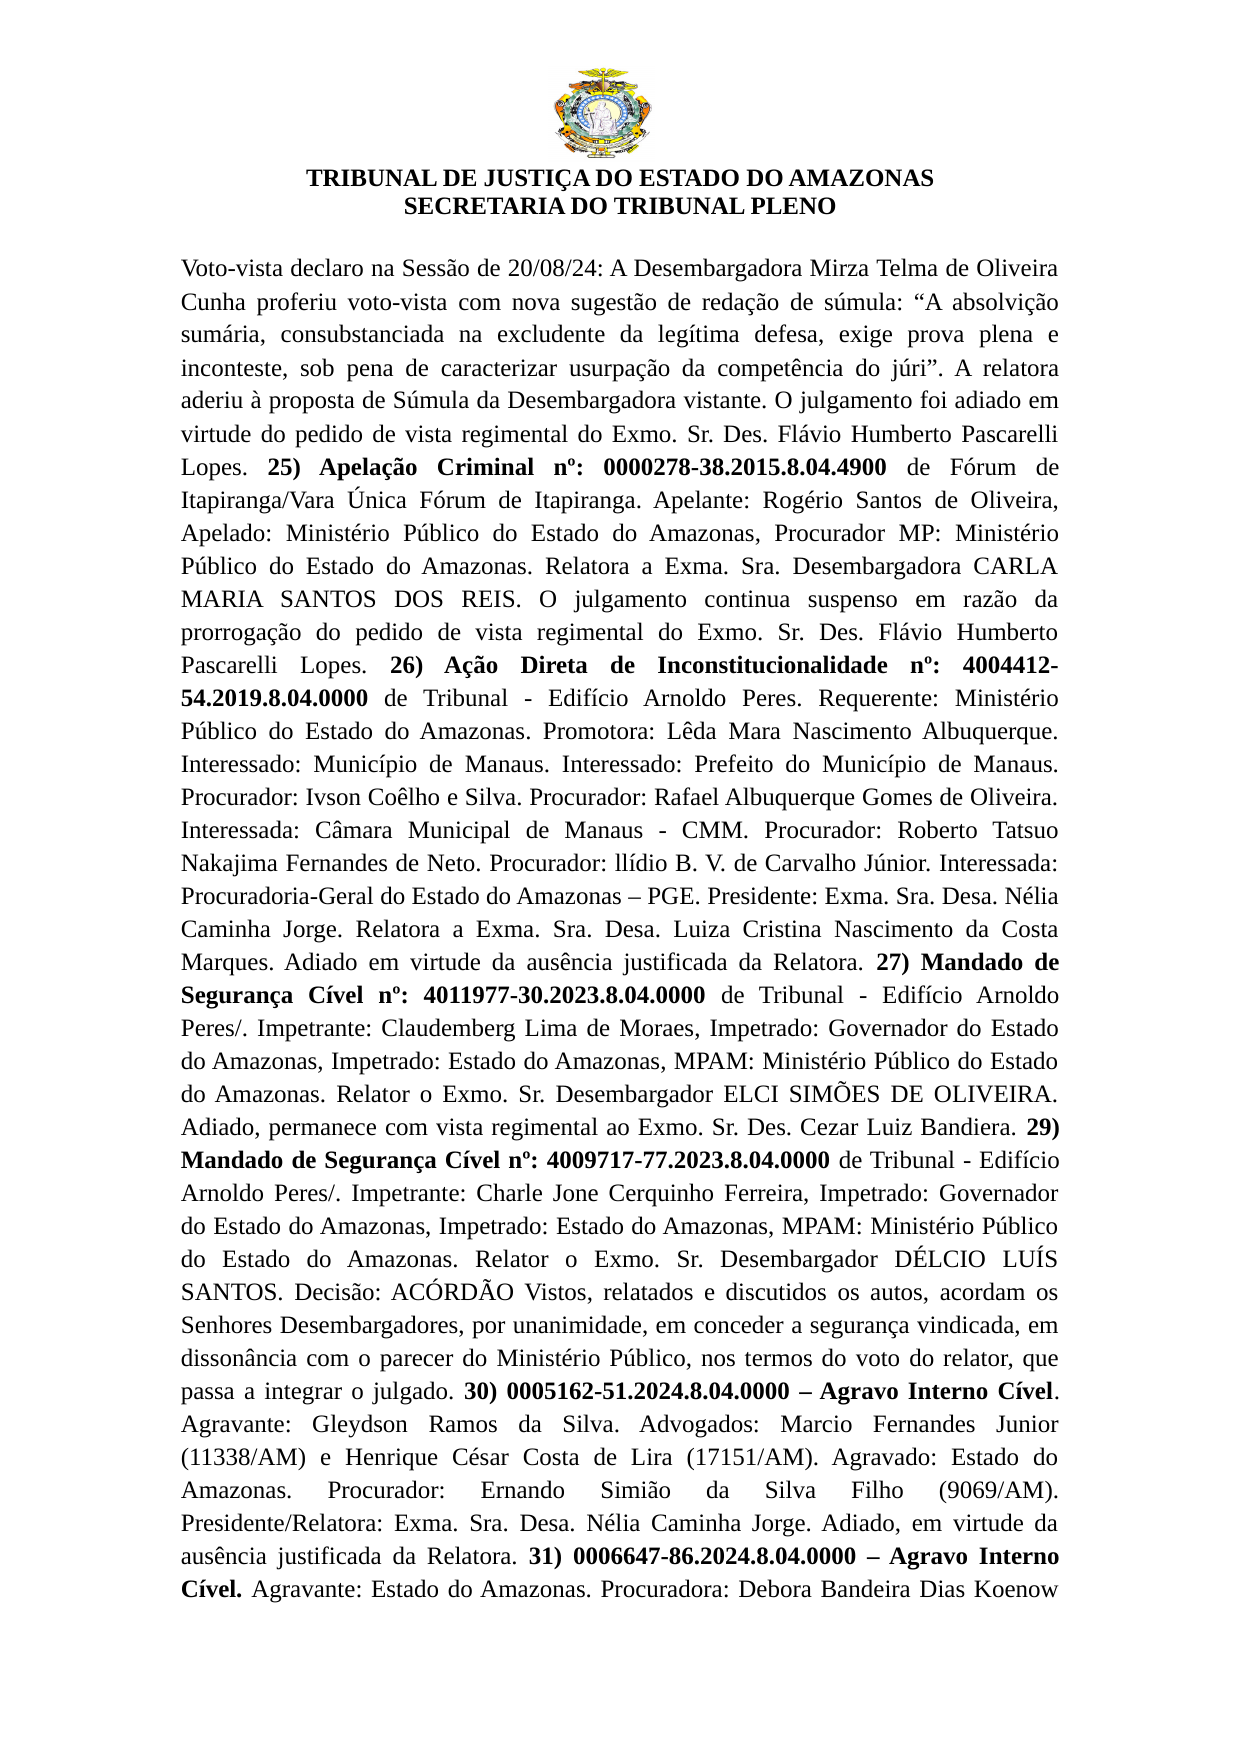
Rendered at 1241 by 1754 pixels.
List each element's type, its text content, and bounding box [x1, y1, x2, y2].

picture [548, 65, 655, 162]
text Voto-vista declaro na Sessão de 20/08/24: A Desembargadora Mirza Telma de Oliveira Cunha proferiu voto-vista com nova sugestão de redação de súmula: “A absolvição sumária, consubstanciada na excludente da legítima defesa, exige prova plena e inconteste, sob pena de caracterizar usurpação da competência do júri”. A relatora aderiu à proposta de Súmula da Desembargadora vistante. O julgamento foi adiado em virtude do pedido de vista regimental do Exmo. Sr. Des. Flávio Humberto Pascarelli Lopes. 25) Apelação Criminal nº: 0000278-38.2015.8.04.4900 de Fórum de Itapiranga/Vara Única Fórum de Itapiranga. Apelante: Rogério Santos de Oliveira, Apelado: Ministério Público do Estado do Amazonas, Procurador MP: Ministério Público do Estado do Amazonas. Relatora a Exma. Sra. Desembargadora CARLA MARIA SANTOS DOS REIS. O julgamento continua suspenso em razão da prorrogação do pedido de vista regimental do Exmo. Sr. Des. Flávio Humberto Pascarelli Lopes. 26) Ação Direta de Inconstitucionalidade nº: 4004412-54.2019.8.04.0000 de Tribunal - Edifício Arnoldo Peres. Requerente: Ministério Público do Estado do Amazonas. Promotora: Lêda Mara Nascimento Albuquerque. Interessado: Município de Manaus. Interessado: Prefeito do Município de Manaus. Procurador: Ivson Coêlho e Silva. Procurador: Rafael Albuquerque Gomes de Oliveira. Interessada: Câmara Municipal de Manaus - CMM. Procurador: Roberto Tatsuo Nakajima Fernandes de Neto. Procurador: llídio B. V. de Carvalho Júnior. Interessada: Procuradoria-Geral do Estado do Amazonas – PGE. Presidente: Exma. Sra. Desa. Nélia Caminha Jorge. Relatora a Exma. Sra. Desa. Luiza Cristina Nascimento da Costa Marques. Adiado em virtude da ausência justificada da Relatora. 27) Mandado de Segurança Cível nº: 4011977-30.2023.8.04.0000 de Tribunal - Edifício Arnoldo Peres/. Impetrante: Claudemberg Lima de Moraes, Impetrado: Governador do Estado do Amazonas, Impetrado: Estado do Amazonas, MPAM: Ministério Público do Estado do Amazonas. Relator o Exmo. Sr. Desembargador ELCI SIMÕES DE OLIVEIRA. Adiado, permanece com vista regimental ao Exmo. Sr. Des. Cezar Luiz Bandiera. 29) Mandado de Segurança Cível nº: 4009717-77.2023.8.04.0000 de Tribunal - Edifício Arnoldo Peres/. Impetrante: Charle Jone Cerquinho Ferreira, Impetrado: Governador do Estado do Amazonas, Impetrado: Estado do Amazonas, MPAM: Ministério Público do Estado do Amazonas. Relator o Exmo. Sr. Desembargador DÉLCIO LUÍS SANTOS. Decisão: ACÓRDÃO Vistos, relatados e discutidos os autos, acordam os Senhores Desembargadores, por unanimidade, em conceder a segurança vindicada, em dissonância com o parecer do Ministério Público, nos termos do voto do relator, que passa a integrar o julgado. 30) 0005162-51.2024.8.04.0000 – Agravo Interno Cível. Agravante: Gleydson Ramos da Silva. Advogados: Marcio Fernandes Junior (11338/AM) e Henrique César Costa de Lira (17151/AM). Agravado: Estado do Amazonas. Procurador: Ernando Simião da Silva Filho (9069/AM). Presidente/Relatora: Exma. Sra. Desa. Nélia Caminha Jorge. Adiado, em virtude da ausência justificada da Relatora. 31) 0006647-86.2024.8.04.0000 – Agravo Interno Cível. Agravante: Estado do Amazonas. Procuradora: Debora Bandeira Dias Koenow [181, 253, 1059, 1603]
